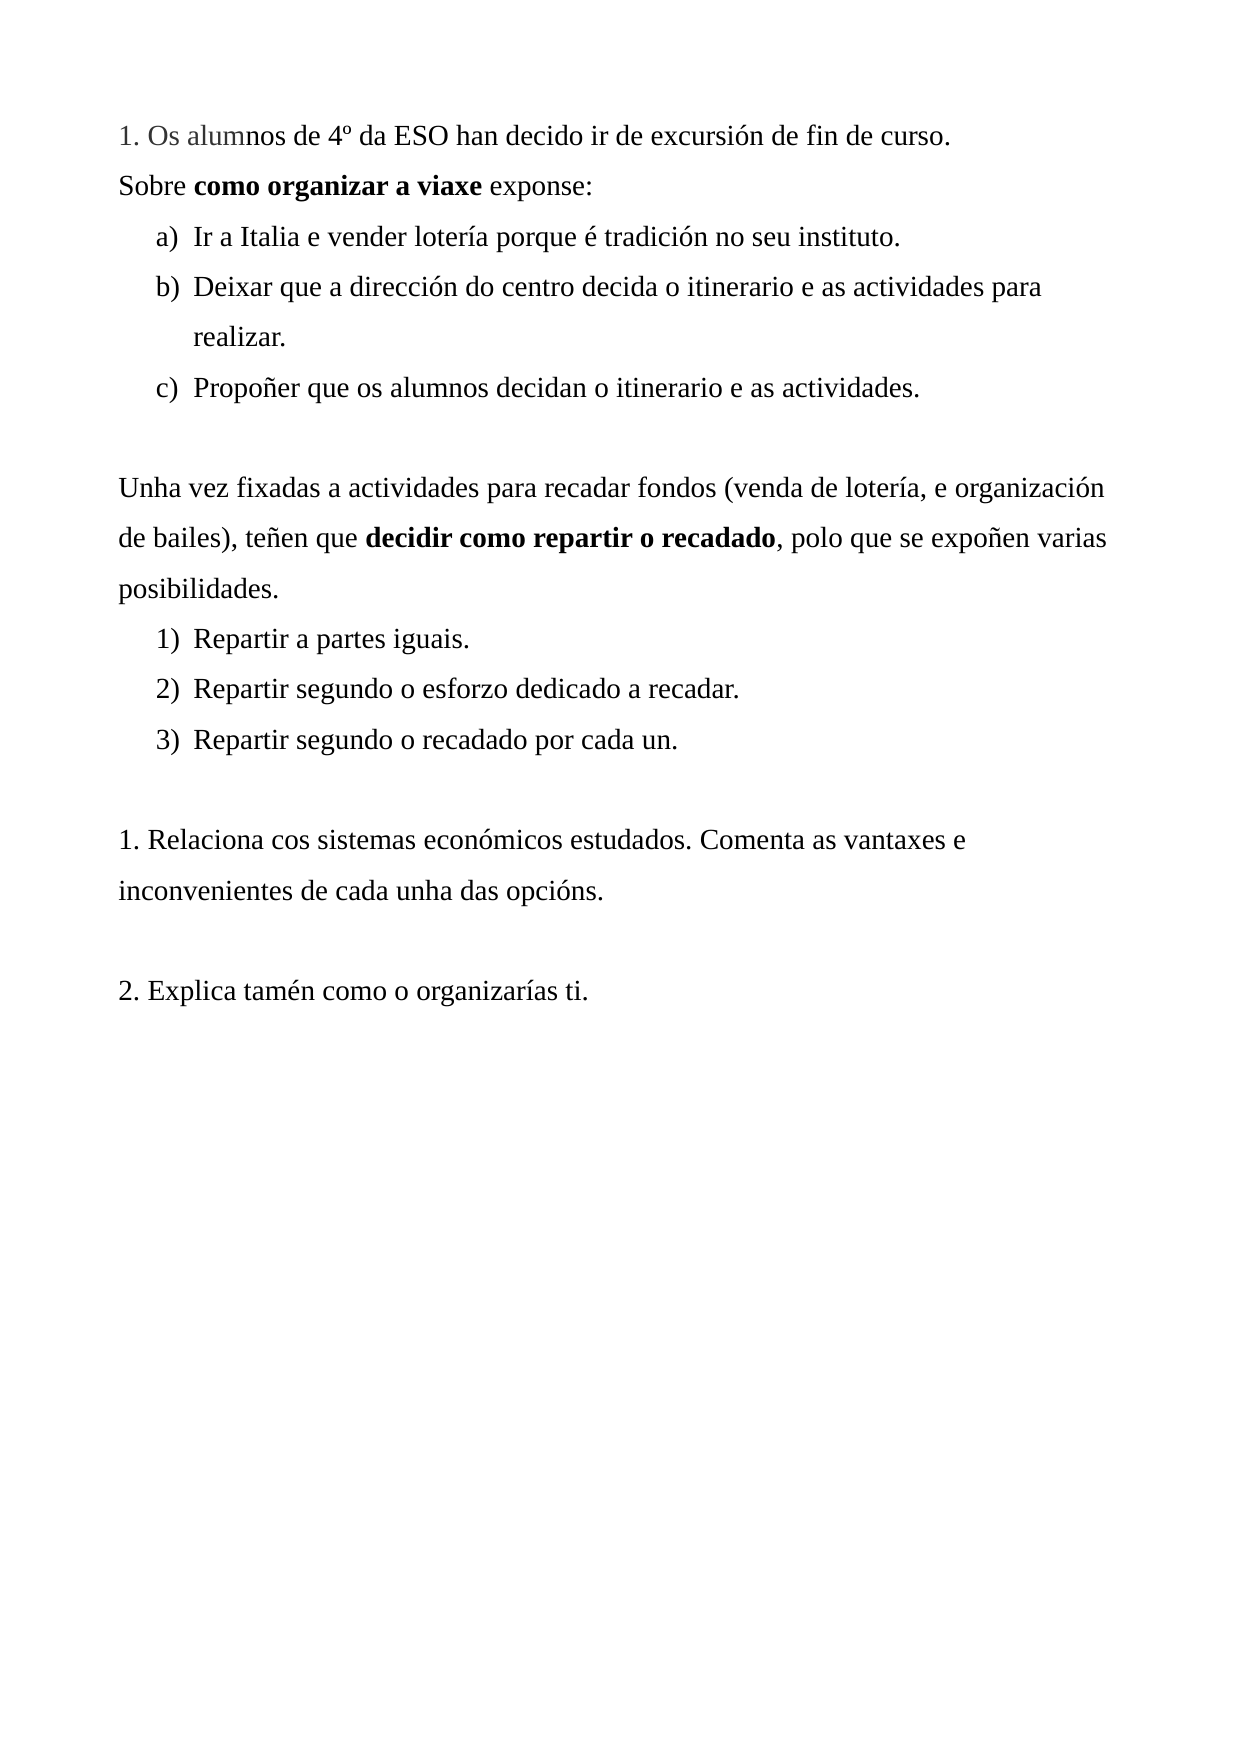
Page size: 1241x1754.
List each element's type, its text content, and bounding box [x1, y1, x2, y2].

list Repartir a partes iguais. [156, 621, 1122, 655]
list Propoñer que os alumnos decidan o itinerario e as actividades. [156, 370, 1122, 403]
text Sobre como organizar a viaxe exponse: [118, 168, 1122, 202]
list Repartir segundo o esforzo dedicado a recadar. [156, 672, 1122, 705]
text 1. Os alumnos de 4º da ESO han decido ir de excursión de fin de curso. [118, 118, 1122, 152]
list Deixar que a dirección do centro decida o itinerario e as actividades para realizar. [156, 269, 1122, 353]
list Repartir segundo o recadado por cada un. [156, 722, 1122, 755]
text Unha vez fixadas a actividades para recadar fondos (venda de lotería, e organización de bailes), teñen que decidir como repartir o recadado, polo que se expoñen varias posibilidades. [118, 470, 1122, 604]
text 2. Explica tamén como o organizarías ti. [118, 973, 1122, 1007]
list Ir a Italia e vender lotería porque é tradición no seu instituto. [156, 219, 1122, 252]
text 1. Relaciona cos sistemas económicos estudados. Comenta as vantaxes e inconvenientes de cada unha das opcións. [118, 822, 1122, 906]
